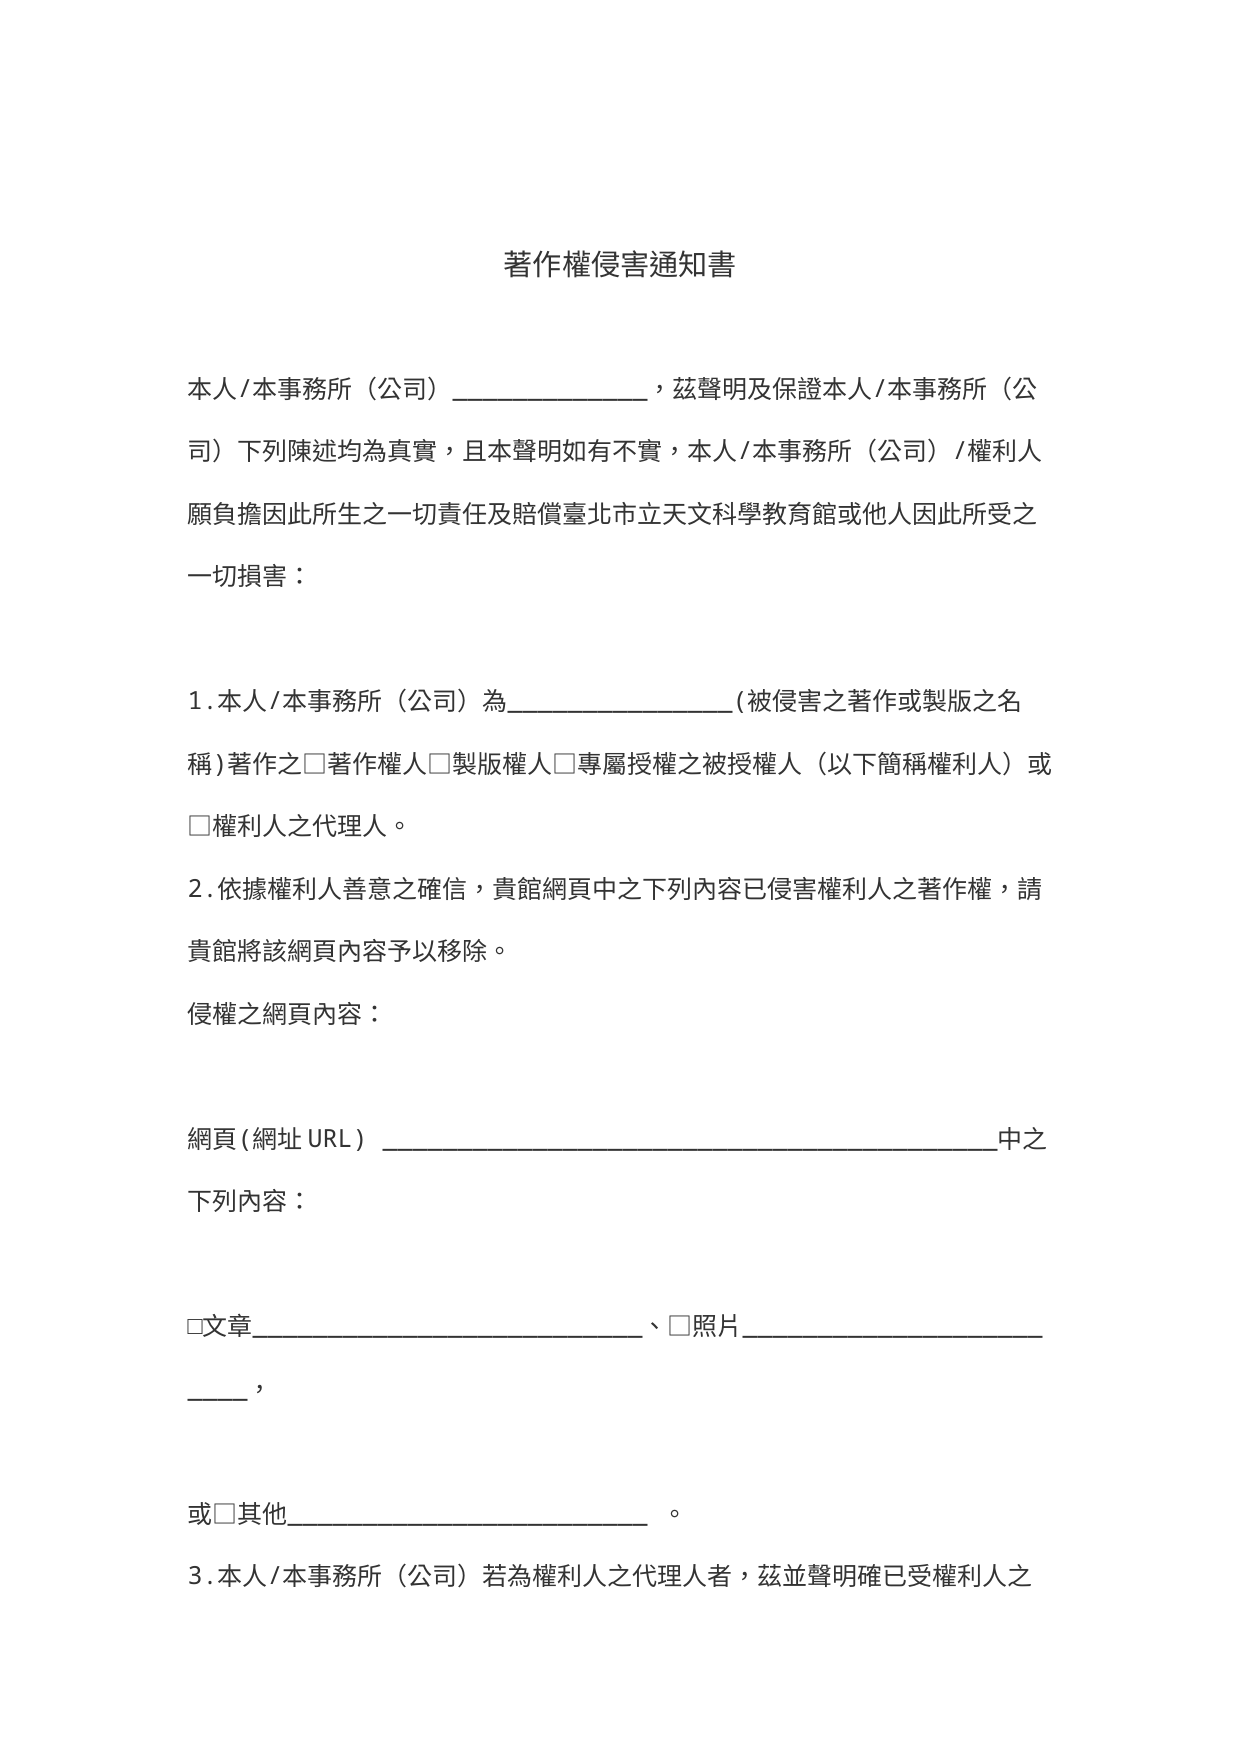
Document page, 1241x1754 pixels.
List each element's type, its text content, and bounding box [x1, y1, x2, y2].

text 網頁(網址URL) _________________________________________中之下列內容： [187, 1096, 1053, 1221]
text 本人/本事務所（公司）­­_____________，茲聲明及保證本人/本事務所（公司）下列陳述均為真實，且本聲明如有不實，本人/本事務所（公司）/權利人願負擔因此所生之一切責任及賠償臺北市立天文科學教育館或他人因此所受之一切損害： [187, 346, 1053, 596]
text 1.本人/本事務所（公司）為_______________(被侵害之著作或製版之名稱)著作之□著作權人□製版權人□專屬授權之被授權人（以下簡稱權利人）或□權利人之代理人。 2.依據權利人善意之確信，貴館網頁中之下列內容已侵害權利人之著作權，請 貴館將該網頁內容予以移除。 侵權之網頁內容： [187, 658, 1053, 1033]
text 或□其他________________________ 。 3.本人/本事務所（公司）若為權利人之代理人者，茲並聲明確已受權利人之 [187, 1471, 1053, 1596]
text □文章__________________________、□照片________________________， [187, 1283, 1053, 1408]
text 著作權侵害通知書 [187, 221, 1053, 283]
